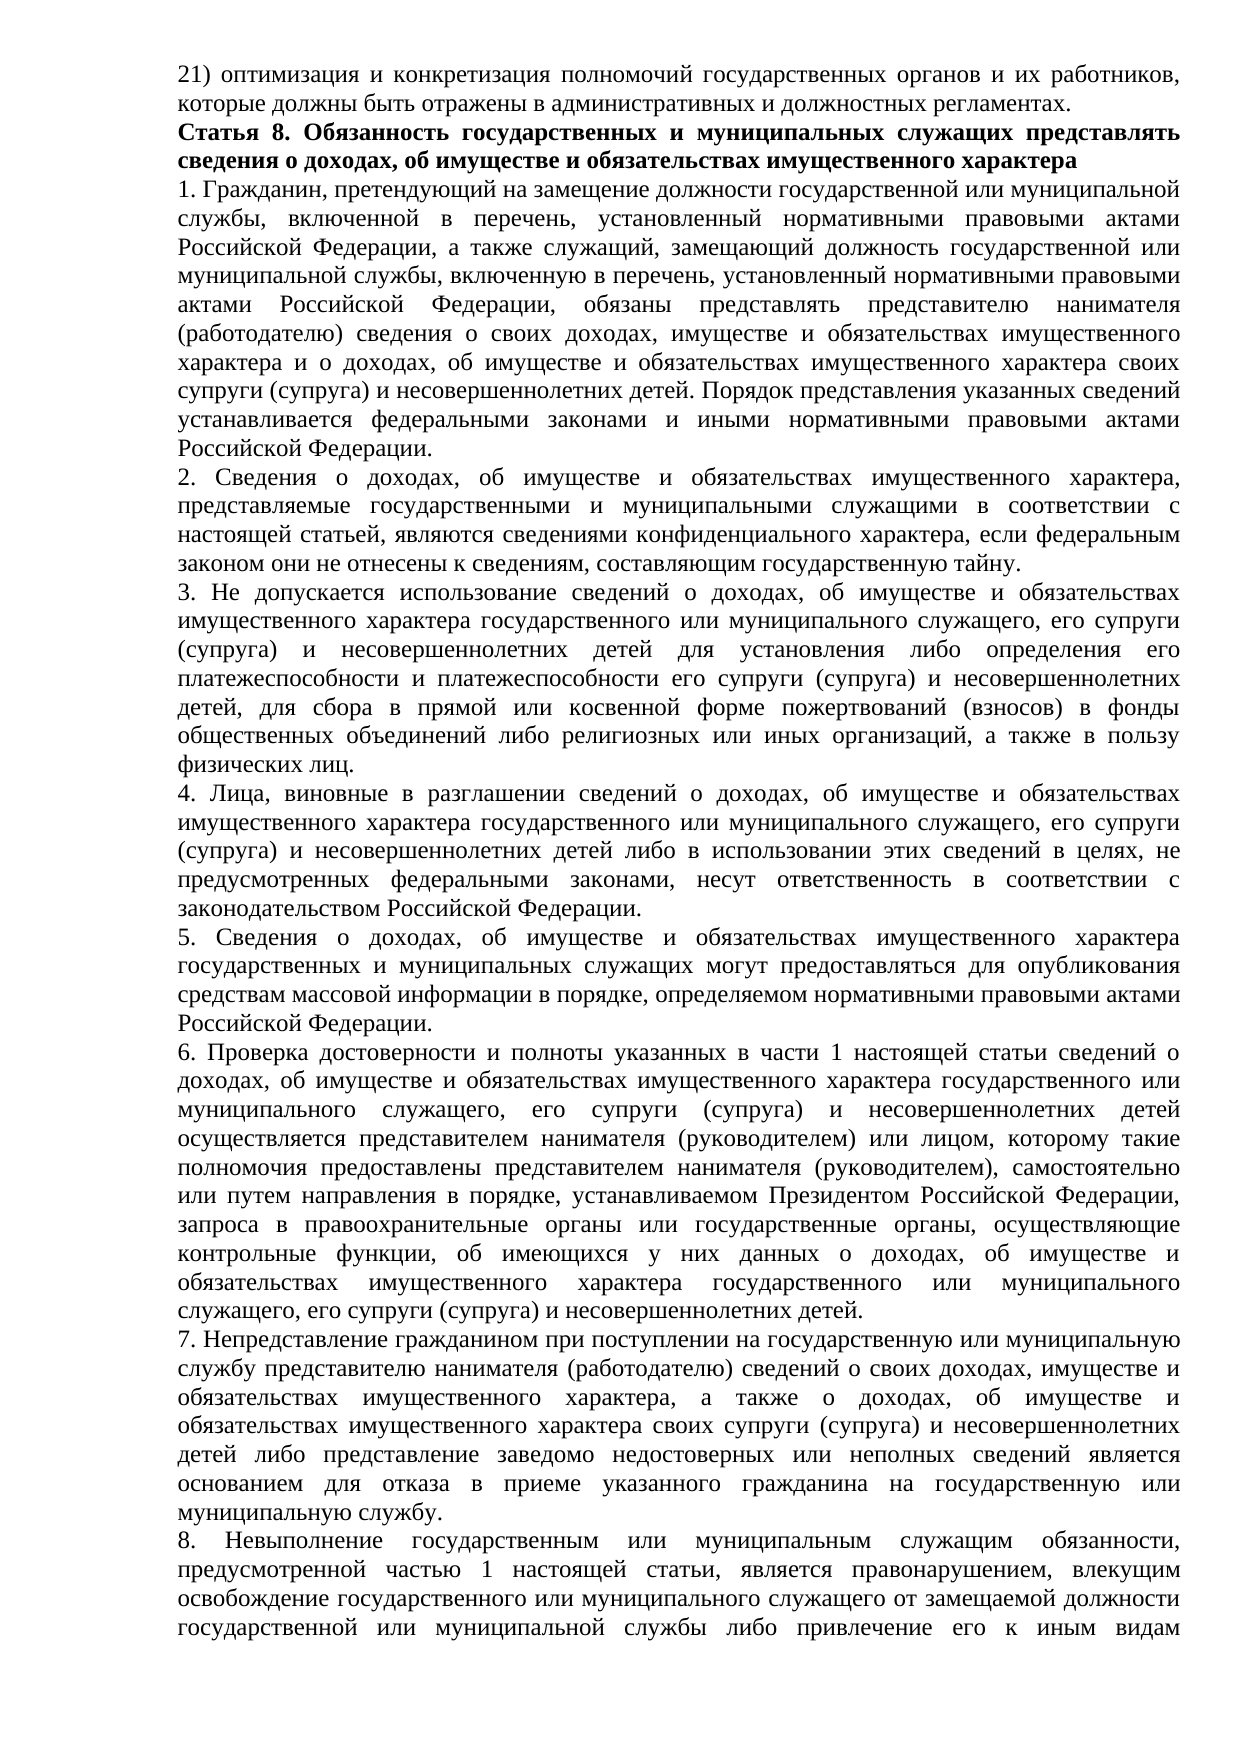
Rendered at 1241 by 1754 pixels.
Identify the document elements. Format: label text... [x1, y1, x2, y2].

text Статья 8. Обязанность государственных и муниципальных служащих представлять сведения о доходах, об имуществе и обязательствах имущественного характера [177, 117, 1181, 174]
text 8. Невыполнение государственным или муниципальным служащим обязанности, предусмотренной частью 1 настоящей статьи, является правонарушением, влекущим освобождение государственного или муниципального служащего от замещаемой должности государственной или муниципальной службы либо привлечение его к иным видам [177, 1525, 1181, 1640]
text 4. Лица, виновные в разглашении сведений о доходах, об имуществе и обязательствах имущественного характера государственного или муниципального служащего, его супруги (супруга) и несовершеннолетних детей либо в использовании этих сведений в целях, не предусмотренных федеральными законами, несут ответственность в соответствии с законодательством Российской Федерации. [177, 778, 1181, 922]
text 6. Проверка достоверности и полноты указанных в части 1 настоящей статьи сведений о доходах, об имуществе и обязательствах имущественного характера государственного или муниципального служащего, его супруги (супруга) и несовершеннолетних детей осуществляется представителем нанимателя (руководителем) или лицом, которому такие полномочия предоставлены представителем нанимателя (руководителем), самостоятельно или путем направления в порядке, устанавливаемом Президентом Российской Федерации, запроса в правоохранительные органы или государственные органы, осуществляющие контрольные функции, об имеющихся у них данных о доходах, об имуществе и обязательствах имущественного характера государственного или муниципального служащего, его супруги (супруга) и несовершеннолетних детей. [177, 1037, 1181, 1324]
text 2. Сведения о доходах, об имуществе и обязательствах имущественного характера, представляемые государственными и муниципальными служащими в соответствии с настоящей статьей, являются сведениями конфиденциального характера, если федеральным законом они не отнесены к сведениям, составляющим государственную тайну. [177, 462, 1181, 577]
text 1. Гражданин, претендующий на замещение должности государственной или муниципальной службы, включенной в перечень, установленный нормативными правовыми актами Российской Федерации, а также служащий, замещающий должность государственной или муниципальной службы, включенную в перечень, установленный нормативными правовыми актами Российской Федерации, обязаны представлять представителю нанимателя (работодателю) сведения о своих доходах, имуществе и обязательствах имущественного характера и о доходах, об имуществе и обязательствах имущественного характера своих супруги (супруга) и несовершеннолетних детей. Порядок представления указанных сведений устанавливается федеральными законами и иными нормативными правовыми актами Российской Федерации. [177, 174, 1181, 462]
text 3. Не допускается использование сведений о доходах, об имуществе и обязательствах имущественного характера государственного или муниципального служащего, его супруги (супруга) и несовершеннолетних детей для установления либо определения его платежеспособности и платежеспособности его супруги (супруга) и несовершеннолетних детей, для сбора в прямой или косвенной форме пожертвований (взносов) в фонды общественных объединений либо религиозных или иных организаций, а также в пользу физических лиц. [177, 577, 1181, 778]
text 5. Сведения о доходах, об имуществе и обязательствах имущественного характера государственных и муниципальных служащих могут предоставляться для опубликования средствам массовой информации в порядке, определяемом нормативными правовыми актами Российской Федерации. [177, 922, 1181, 1037]
text 21) оптимизация и конкретизация полномочий государственных органов и их работников, которые должны быть отражены в административных и должностных регламентах. [177, 59, 1181, 117]
text 7. Непредставление гражданином при поступлении на государственную или муниципальную службу представителю нанимателя (работодателю) сведений о своих доходах, имуществе и обязательствах имущественного характера, а также о доходах, об имуществе и обязательствах имущественного характера своих супруги (супруга) и несовершеннолетних детей либо представление заведомо недостоверных или неполных сведений является основанием для отказа в приеме указанного гражданина на государственную или муниципальную службу. [177, 1324, 1181, 1525]
